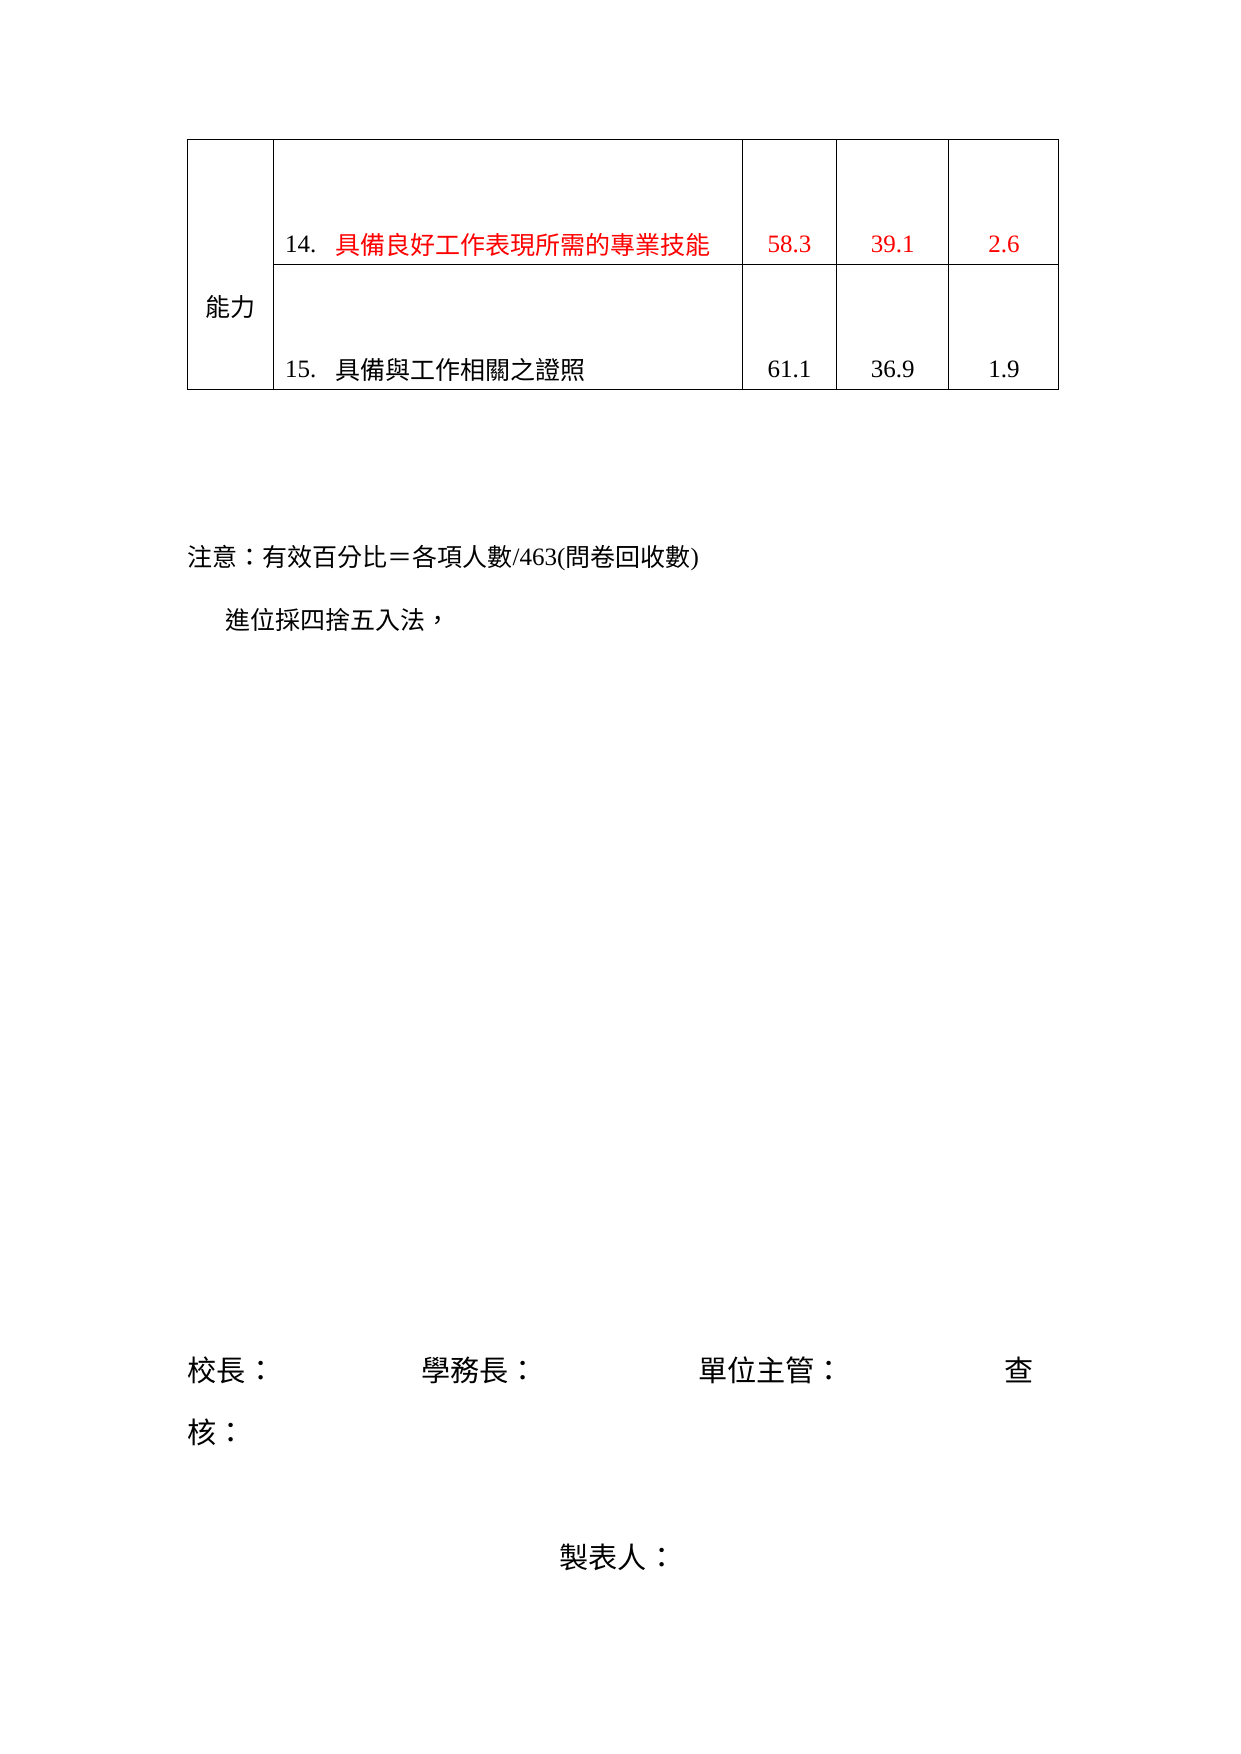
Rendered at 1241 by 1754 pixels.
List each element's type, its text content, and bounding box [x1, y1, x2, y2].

table_cell 能力 [188, 140, 273, 389]
table_cell 58.3 [743, 140, 836, 264]
table_cell 61.1 [743, 265, 836, 389]
table_cell 39.1 [837, 140, 948, 264]
table_cell 36.9 [837, 265, 948, 389]
text 校長： 學務長： 單位主管： 查核： [187, 1327, 1053, 1452]
text 注意：有效百分比＝各項人數/463(問卷回收數) [187, 514, 1053, 577]
text 進位採四捨五入法， [187, 577, 1053, 639]
table_cell 具備良好工作表現所需的專業技能 [274, 140, 742, 264]
table_cell 1.9 [949, 265, 1058, 389]
table_cell 具備與工作相關之證照 [274, 265, 742, 389]
text 製表人： [187, 1514, 1053, 1577]
table_cell 2.6 [949, 140, 1058, 264]
